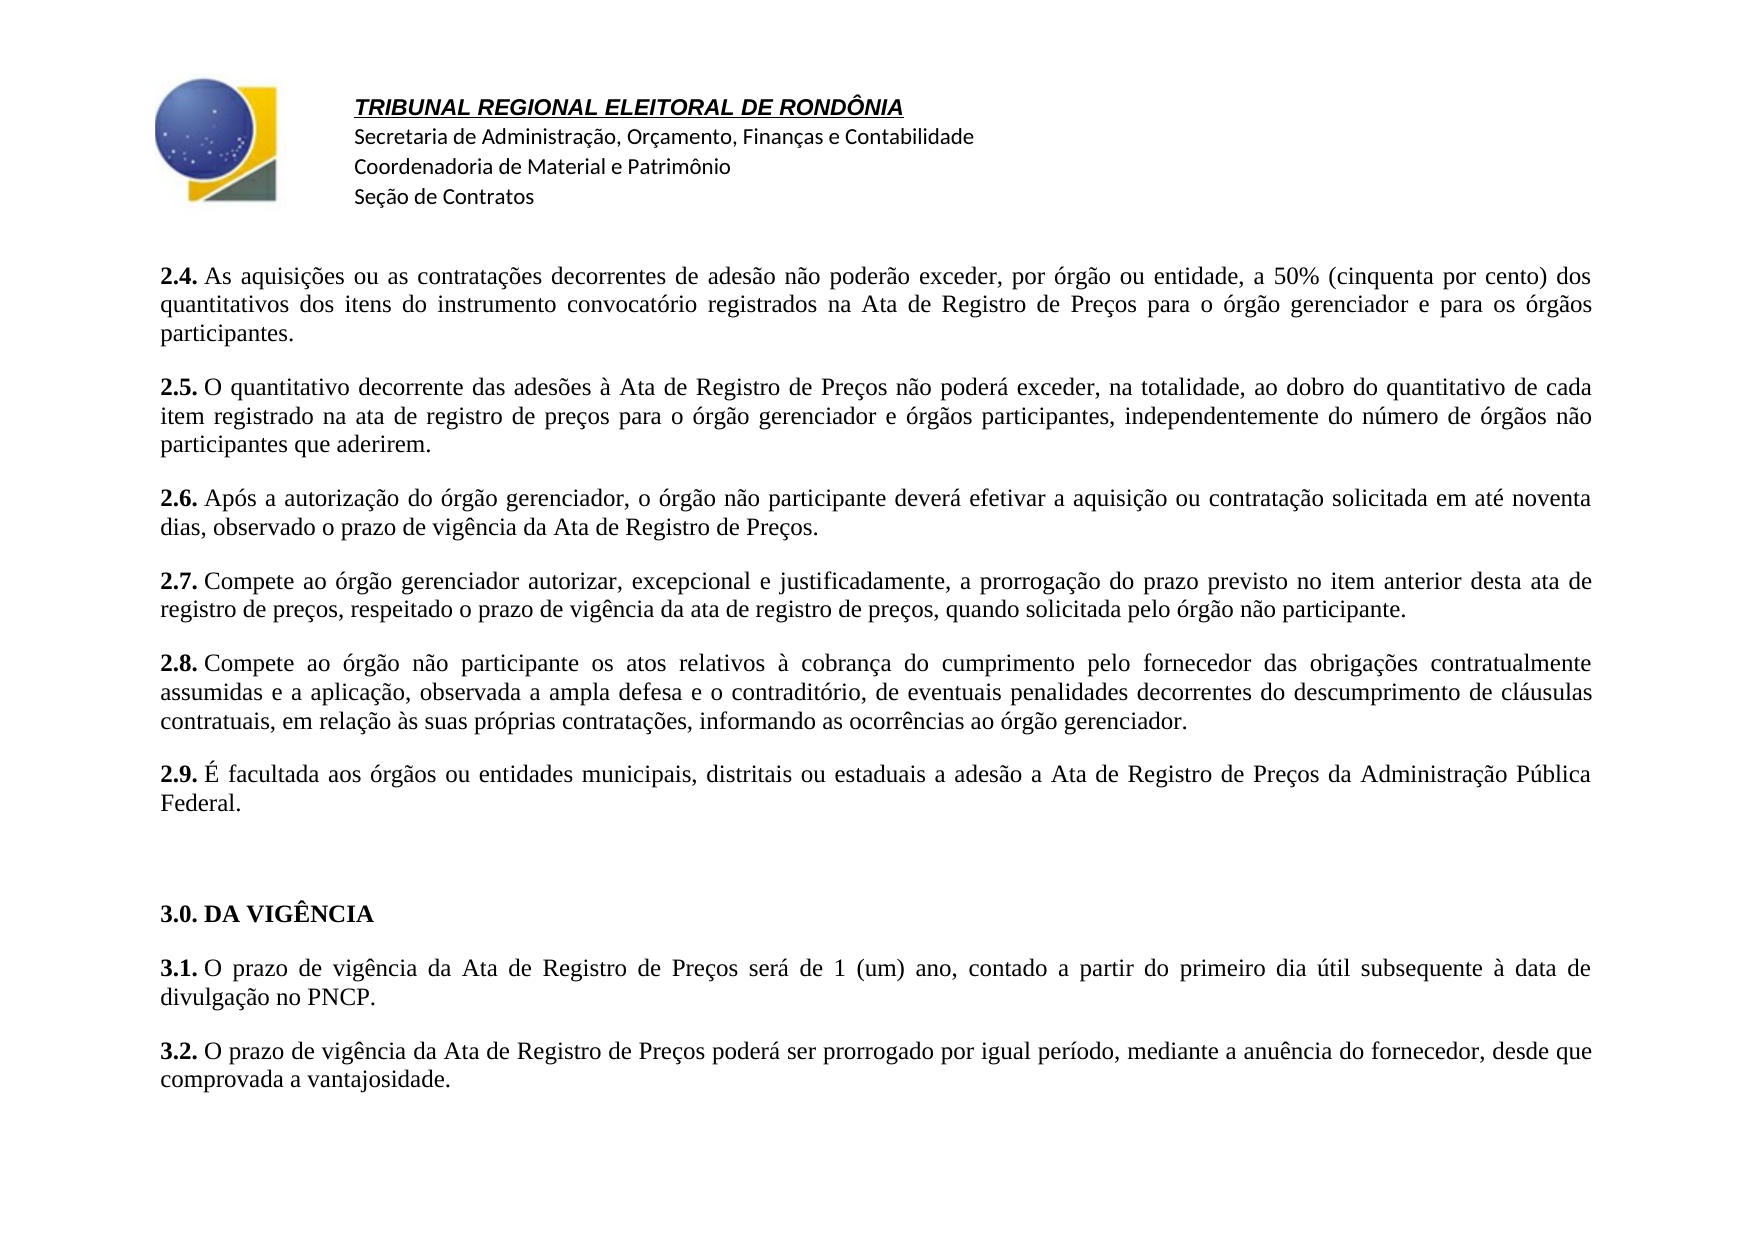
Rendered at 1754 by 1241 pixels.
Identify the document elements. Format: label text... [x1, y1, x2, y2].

text 2.9. É facultada aos órgãos ou entidades municipais, distritais ou estaduais a adesão a Ata de Registro de Preços da Administração Pública Federal. [160, 759, 1594, 817]
text 2.8. Compete ao órgão não participante os atos relativos à cobrança do cumprimento pelo fornecedor das obrigações contratualmente assumidas e a aplicação, observada a ampla defesa e o contraditório, de eventuais penalidades decorrentes do descumprimento de cláusulas contratuais, em relação às suas próprias contratações, informando as ocorrências ao órgão gerenciador. [160, 648, 1594, 734]
text 3.2. O prazo de vigência da Ata de Registro de Preços poderá ser prorrogado por igual período, mediante a anuência do fornecedor, desde que comprovada a vantajosidade. [160, 1036, 1594, 1093]
text 3.1. O prazo de vigência da Ata de Registro de Preços será de 1 (um) ano, contado a partir do primeiro dia útil subsequente à data de divulgação no PNCP. [160, 953, 1594, 1011]
text 2.4. As aquisições ou as contratações decorrentes de adesão não poderão exceder, por órgão ou entidade, a 50% (cinquenta por cento) dos quantitativos dos itens do instrumento convocatório registrados na Ata de Registro de Preços para o órgão gerenciador e para os órgãos participantes. [160, 261, 1594, 347]
text 2.7. Compete ao órgão gerenciador autorizar, excepcional e justificadamente, a prorrogação do prazo previsto no item anterior desta ata de registro de preços, respeitado o prazo de vigência da ata de registro de preços, quando solicitada pelo órgão não participante. [160, 566, 1594, 623]
text 2.5. O quantitativo decorrente das adesões à Ata de Registro de Preços não poderá exceder, na totalidade, ao dobro do quantitativo de cada item registrado na ata de registro de preços para o órgão gerenciador e órgãos participantes, independentemente do número de órgãos não participantes que aderirem. [160, 372, 1594, 458]
text 2.6. Após a autorização do órgão gerenciador, o órgão não participante deverá efetivar a aquisição ou contratação solicitada em até noventa dias, observado o prazo de vigência da Ata de Registro de Preços. [160, 483, 1594, 541]
text 3.0. DA VIGÊNCIA [160, 899, 1594, 928]
